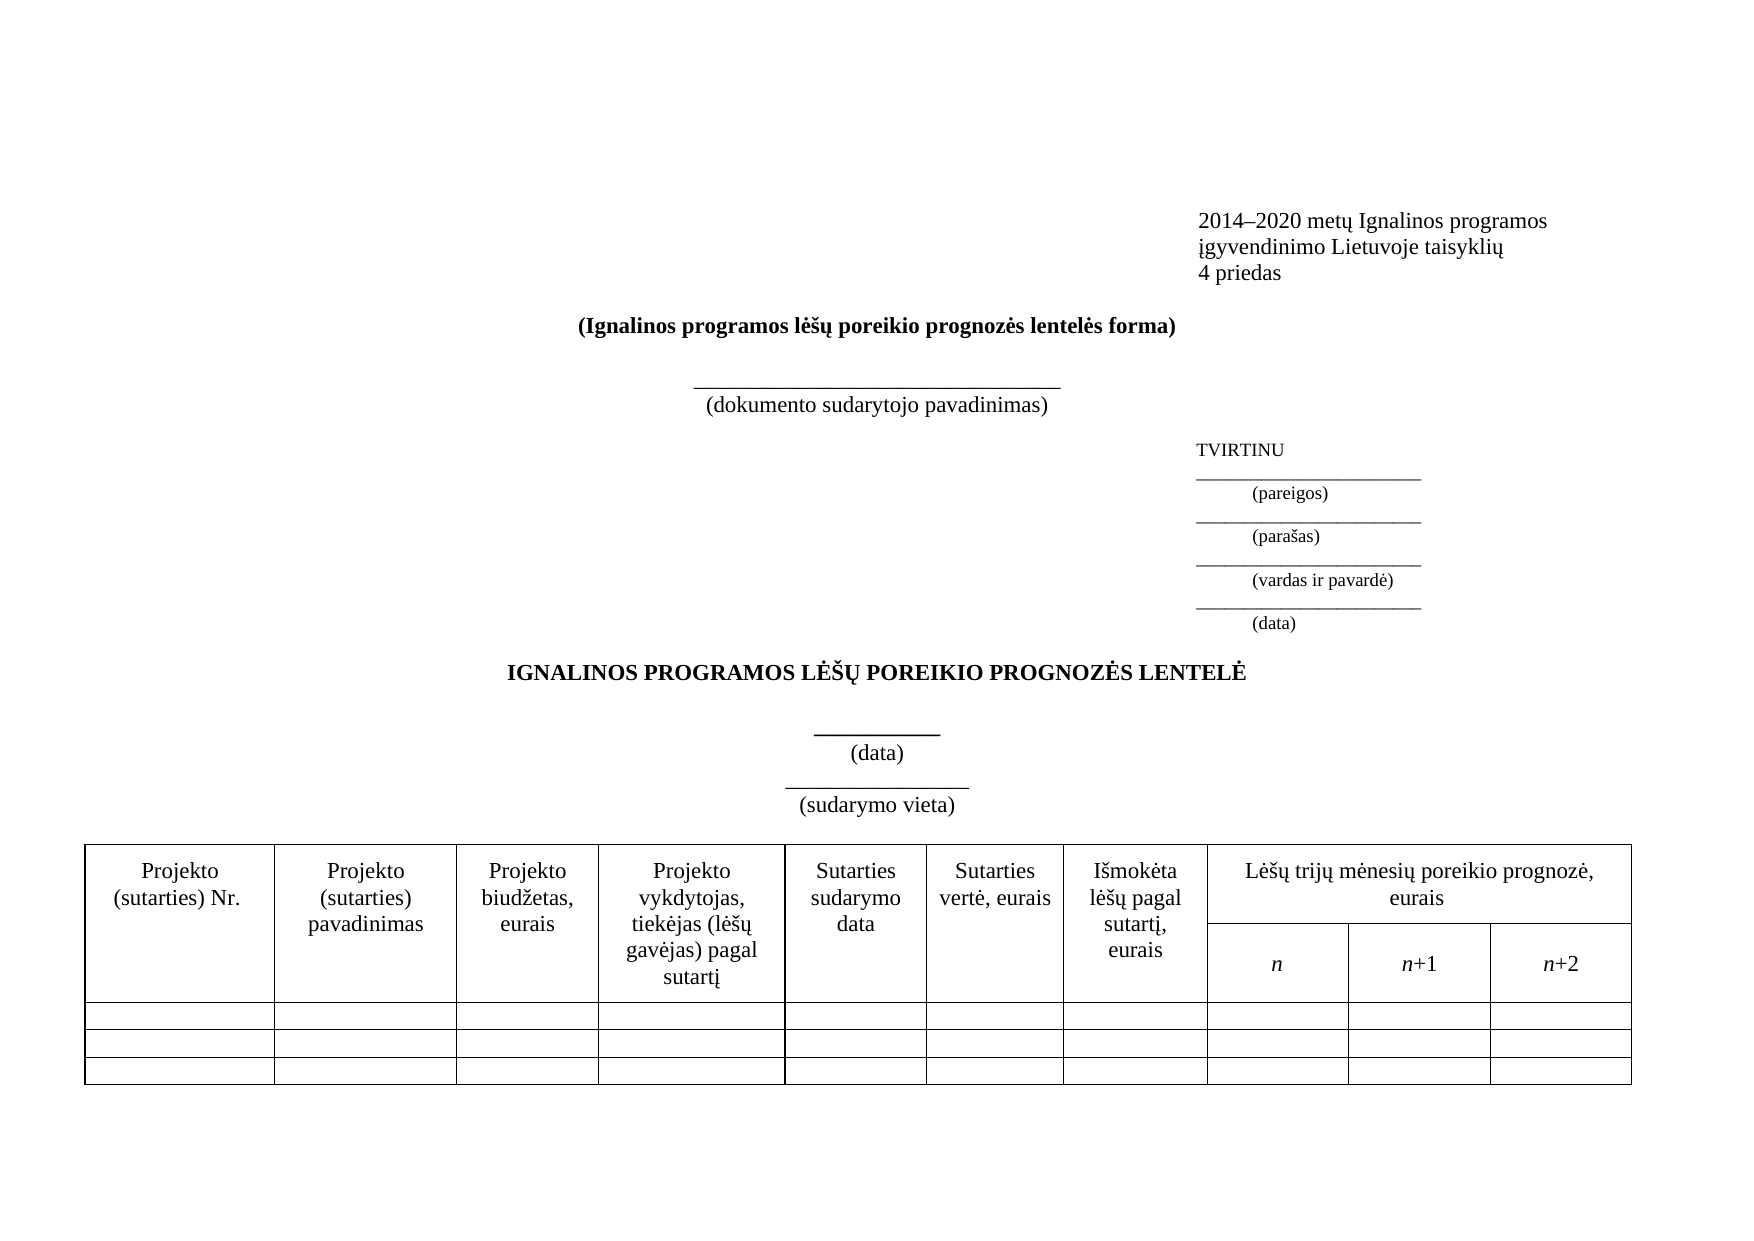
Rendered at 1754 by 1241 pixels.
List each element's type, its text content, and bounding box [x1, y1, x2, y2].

text ________________________ [1056, 504, 1636, 525]
table_header Projekto (sutarties) pavadinimas [275, 845, 456, 1002]
table_cell [275, 1003, 456, 1029]
table_cell [1349, 1003, 1490, 1029]
table_cell [86, 1058, 274, 1084]
text 2014–2020 metų Ignalinos programos įgyvendinimo Lietuvoje taisyklių [1198, 207, 1636, 259]
table_cell n+1 [1349, 924, 1490, 1002]
table_cell [1349, 1058, 1490, 1084]
table_cell [275, 1058, 456, 1084]
text ________________________ [1056, 461, 1636, 482]
table_cell [599, 1058, 784, 1084]
table_cell [457, 1030, 598, 1057]
subtitle ________________________________ [118, 365, 1636, 391]
table_cell [1491, 1058, 1631, 1084]
table_cell [786, 1003, 926, 1029]
table_cell n+2 [1491, 924, 1631, 1002]
text ________________________ [1056, 590, 1636, 612]
table_header Sutarties vertė, eurais [927, 845, 1063, 1002]
table_header Išmokėta lėšų pagal sutartį, eurais [1064, 845, 1207, 1002]
table_cell [1208, 1058, 1348, 1084]
text ________________________ [1056, 547, 1636, 568]
table_cell n [1208, 924, 1348, 1002]
table_cell [86, 1030, 274, 1057]
text 4 priedas [1198, 259, 1636, 286]
table_cell [275, 1030, 456, 1057]
table_cell [786, 1030, 926, 1057]
text (parašas) [1056, 525, 1636, 547]
table_cell [927, 1003, 1063, 1029]
table_cell [599, 1003, 784, 1029]
table_cell [927, 1030, 1063, 1057]
table_header Sutarties sudarymo data [786, 845, 926, 1002]
text (Ignalinos programos lėšų poreikio prognozės lentelės forma) [118, 312, 1636, 338]
table_cell [1208, 1003, 1348, 1029]
text TVIRTINU [1056, 439, 1636, 461]
text (pareigos) [1056, 482, 1636, 504]
text (vardas ir pavardė) [1056, 568, 1636, 590]
table_cell [1064, 1058, 1207, 1084]
text ___________ [118, 712, 1636, 738]
table_cell [599, 1030, 784, 1057]
table_cell [457, 1003, 598, 1029]
subtitle (dokumento sudarytojo pavadinimas) [118, 391, 1636, 417]
table_cell [86, 1003, 274, 1029]
table_cell [786, 1058, 926, 1084]
text ________________ [118, 765, 1636, 791]
table_header Projekto vykdytojas, tiekėjas (lėšų gavėjas) pagal sutartį [599, 845, 784, 1002]
text (data) [118, 738, 1636, 765]
table_cell [1491, 1003, 1631, 1029]
text (sudarymo vieta) [118, 791, 1636, 818]
table_cell [927, 1058, 1063, 1084]
table_cell [1349, 1030, 1490, 1057]
table_cell [1208, 1030, 1348, 1057]
table_header Projekto (sutarties) Nr. [86, 845, 274, 1002]
table_header Projekto biudžetas, eurais [457, 845, 598, 1002]
table_cell [457, 1058, 598, 1084]
table_cell [1064, 1003, 1207, 1029]
table_cell [1491, 1030, 1631, 1057]
text (data) [1056, 612, 1636, 633]
table_cell [1064, 1030, 1207, 1057]
table_header Lėšų trijų mėnesių poreikio prognozė, eurais [1208, 845, 1631, 923]
text ignalinos programos lėšų Poreikio prognozėS LENTELĖ [118, 659, 1636, 686]
